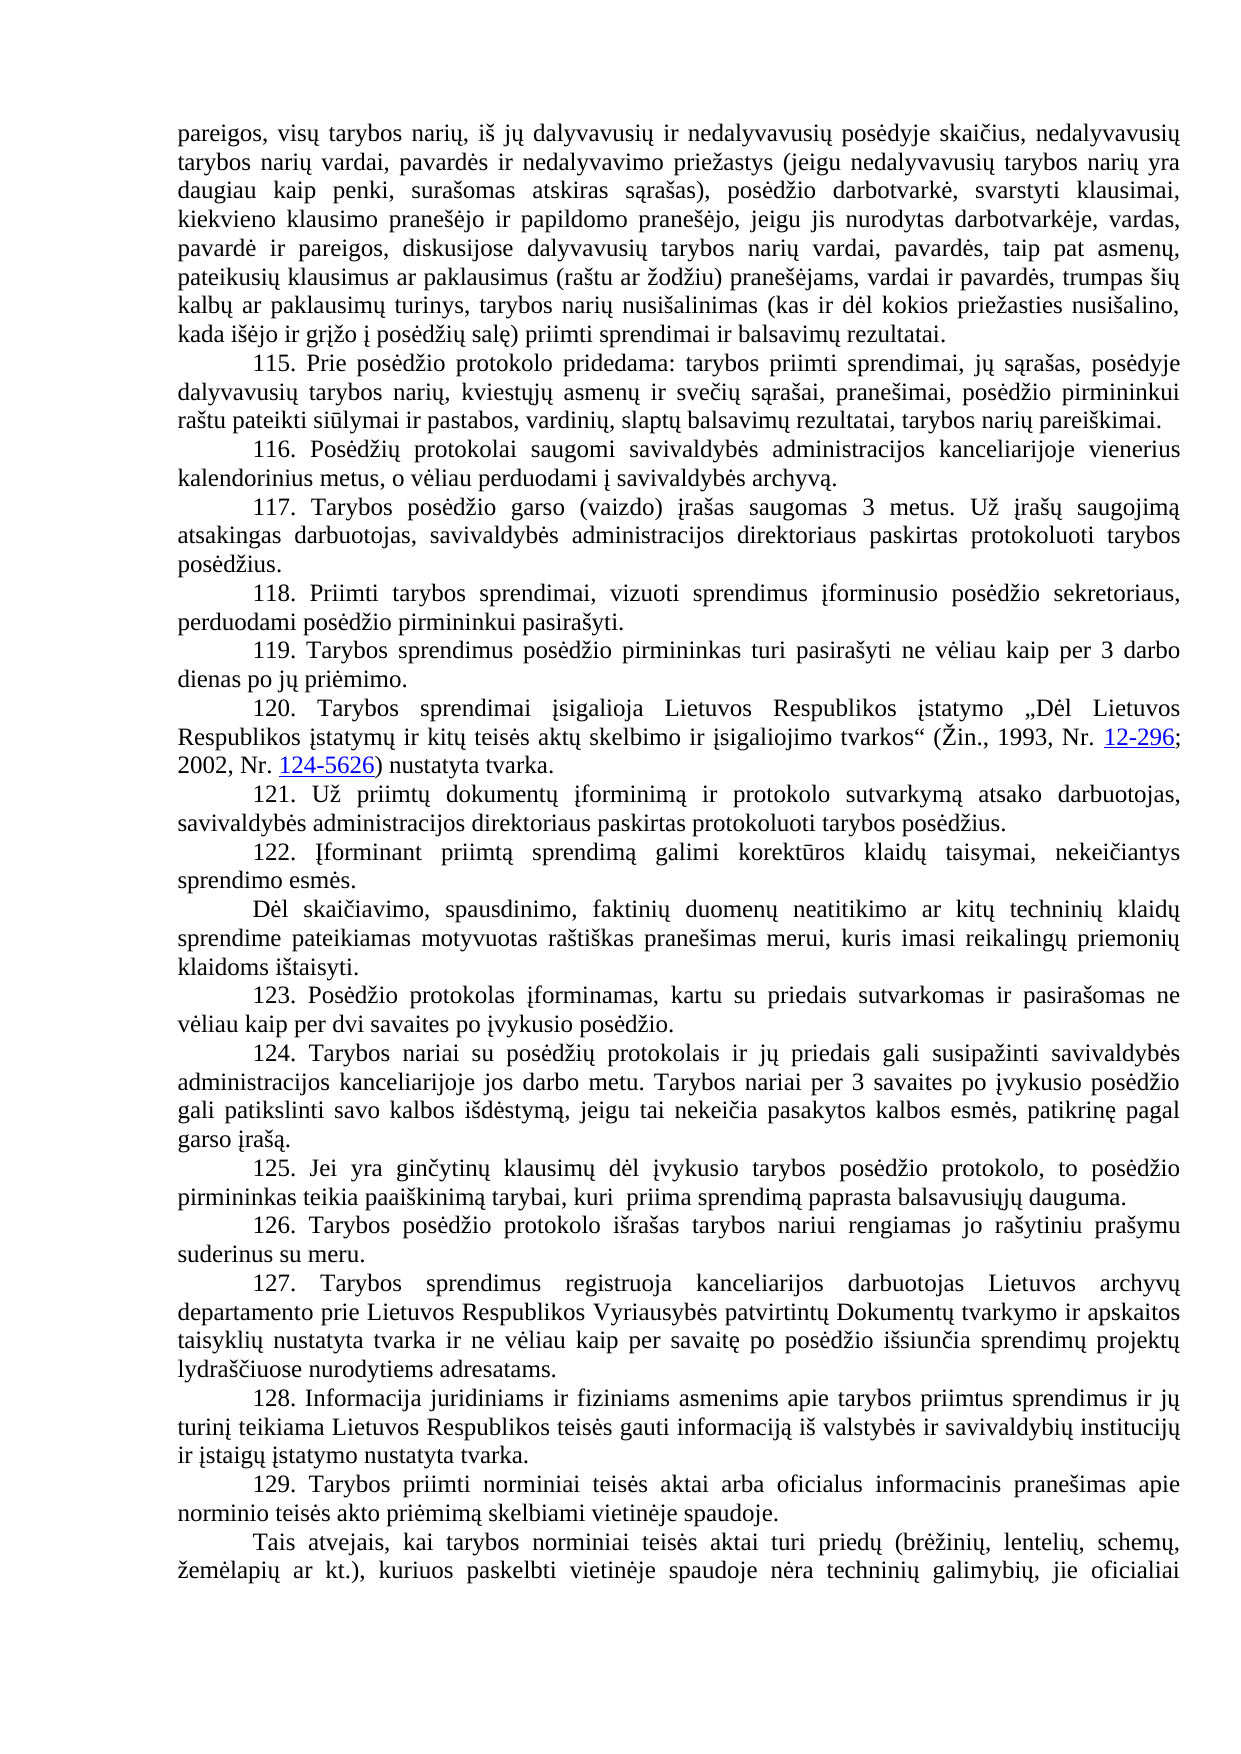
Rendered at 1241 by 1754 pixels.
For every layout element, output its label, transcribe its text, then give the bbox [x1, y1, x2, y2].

text Tais atvejais, kai tarybos norminiai teisės aktai turi priedų (brėžinių, lentelių, schemų, žemėlapių ar kt.), kuriuos paskelbti vietinėje spaudoje nėra techninių galimybių, jie oficialiai [177, 1527, 1181, 1584]
text Dėl skaičiavimo, spausdinimo, faktinių duomenų neatitikimo ar kitų techninių klaidų sprendime pateikiamas motyvuotas raštiškas pranešimas merui, kuris imasi reikalingų priemonių klaidoms ištaisyti. [177, 894, 1181, 981]
text 117. Tarybos posėdžio garso (vaizdo) įrašas saugomas 3 metus. Už įrašų saugojimą atsakingas darbuotojas, savivaldybės administracijos direktoriaus paskirtas protokoluoti tarybos posėdžius. [177, 492, 1181, 578]
text 124. Tarybos nariai su posėdžių protokolais ir jų priedais gali susipažinti savivaldybės administracijos kanceliarijoje jos darbo metu. Tarybos nariai per 3 savaites po įvykusio posėdžio gali patikslinti savo kalbos išdėstymą, jeigu tai nekeičia pasakytos kalbos esmės, patikrinę pagal garso įrašą. [177, 1038, 1181, 1153]
text 127. Tarybos sprendimus registruoja kanceliarijos darbuotojas Lietuvos archyvų departamento prie Lietuvos Respublikos Vyriausybės patvirtintų Dokumentų tvarkymo ir apskaitos taisyklių nustatyta tvarka ir ne vėliau kaip per savaitę po posėdžio išsiunčia sprendimų projektų lydraščiuose nurodytiems adresatams. [177, 1268, 1181, 1383]
text 123. Posėdžio protokolas įforminamas, kartu su priedais sutvarkomas ir pasirašomas ne vėliau kaip per dvi savaites po įvykusio posėdžio. [177, 981, 1181, 1038]
text 116. Posėdžių protokolai saugomi savivaldybės administracijos kanceliarijoje vienerius kalendorinius metus, o vėliau perduodami į savivaldybės archyvą. [177, 434, 1181, 492]
text 125. Jei yra ginčytinų klausimų dėl įvykusio tarybos posėdžio protokolo, to posėdžio pirmininkas teikia paaiškinimą tarybai, kuri priima sprendimą paprasta balsavusiųjų dauguma. [177, 1153, 1181, 1211]
text 115. Prie posėdžio protokolo pridedama: tarybos priimti sprendimai, jų sąrašas, posėdyje dalyvavusių tarybos narių, kviestųjų asmenų ir svečių sąrašai, pranešimai, posėdžio pirmininkui raštu pateikti siūlymai ir pastabos, vardinių, slaptų balsavimų rezultatai, tarybos narių pareiškimai. [177, 348, 1181, 434]
text 119. Tarybos sprendimus posėdžio pirmininkas turi pasirašyti ne vėliau kaip per 3 darbo dienas po jų priėmimo. [177, 636, 1181, 693]
text 120. Tarybos sprendimai įsigalioja Lietuvos Respublikos įstatymo „Dėl Lietuvos Respublikos įstatymų ir kitų teisės aktų skelbimo ir įsigaliojimo tvarkos“ (Žin., 1993, Nr. 12-296; 2002, Nr. 124-5626) nustatyta tvarka. [177, 693, 1181, 779]
text 118. Priimti tarybos sprendimai, vizuoti sprendimus įforminusio posėdžio sekretoriaus, perduodami posėdžio pirmininkui pasirašyti. [177, 578, 1181, 636]
text 128. Informacija juridiniams ir fiziniams asmenims apie tarybos priimtus sprendimus ir jų turinį teikiama Lietuvos Respublikos teisės gauti informaciją iš valstybės ir savivaldybių institucijų ir įstaigų įstatymo nustatyta tvarka. [177, 1383, 1181, 1469]
text pareigos, visų tarybos narių, iš jų dalyvavusių ir nedalyvavusių posėdyje skaičius, nedalyvavusių tarybos narių vardai, pavardės ir nedalyvavimo priežastys (jeigu nedalyvavusių tarybos narių yra daugiau kaip penki, surašomas atskiras sąrašas), posėdžio darbotvarkė, svarstyti klausimai, kiekvieno klausimo pranešėjo ir papildomo pranešėjo, jeigu jis nurodytas darbotvarkėje, vardas, pavardė ir pareigos, diskusijose dalyvavusių tarybos narių vardai, pavardės, taip pat asmenų, pateikusių klausimus ar paklausimus (raštu ar žodžiu) pranešėjams, vardai ir pavardės, trumpas šių kalbų ar paklausimų turinys, tarybos narių nusišalinimas (kas ir dėl kokios priežasties nusišalino, kada išėjo ir grįžo į posėdžių salę) priimti sprendimai ir balsavimų rezultatai. [177, 118, 1181, 348]
text 129. Tarybos priimti norminiai teisės aktai arba oficialus informacinis pranešimas apie norminio teisės akto priėmimą skelbiami vietinėje spaudoje. [177, 1469, 1181, 1527]
text 122. Įforminant priimtą sprendimą galimi korektūros klaidų taisymai, nekeičiantys sprendimo esmės. [177, 837, 1181, 894]
text 126. Tarybos posėdžio protokolo išrašas tarybos nariui rengiamas jo rašytiniu prašymu suderinus su meru. [177, 1211, 1181, 1268]
text 121. Už priimtų dokumentų įforminimą ir protokolo sutvarkymą atsako darbuotojas, savivaldybės administracijos direktoriaus paskirtas protokoluoti tarybos posėdžius. [177, 779, 1181, 837]
